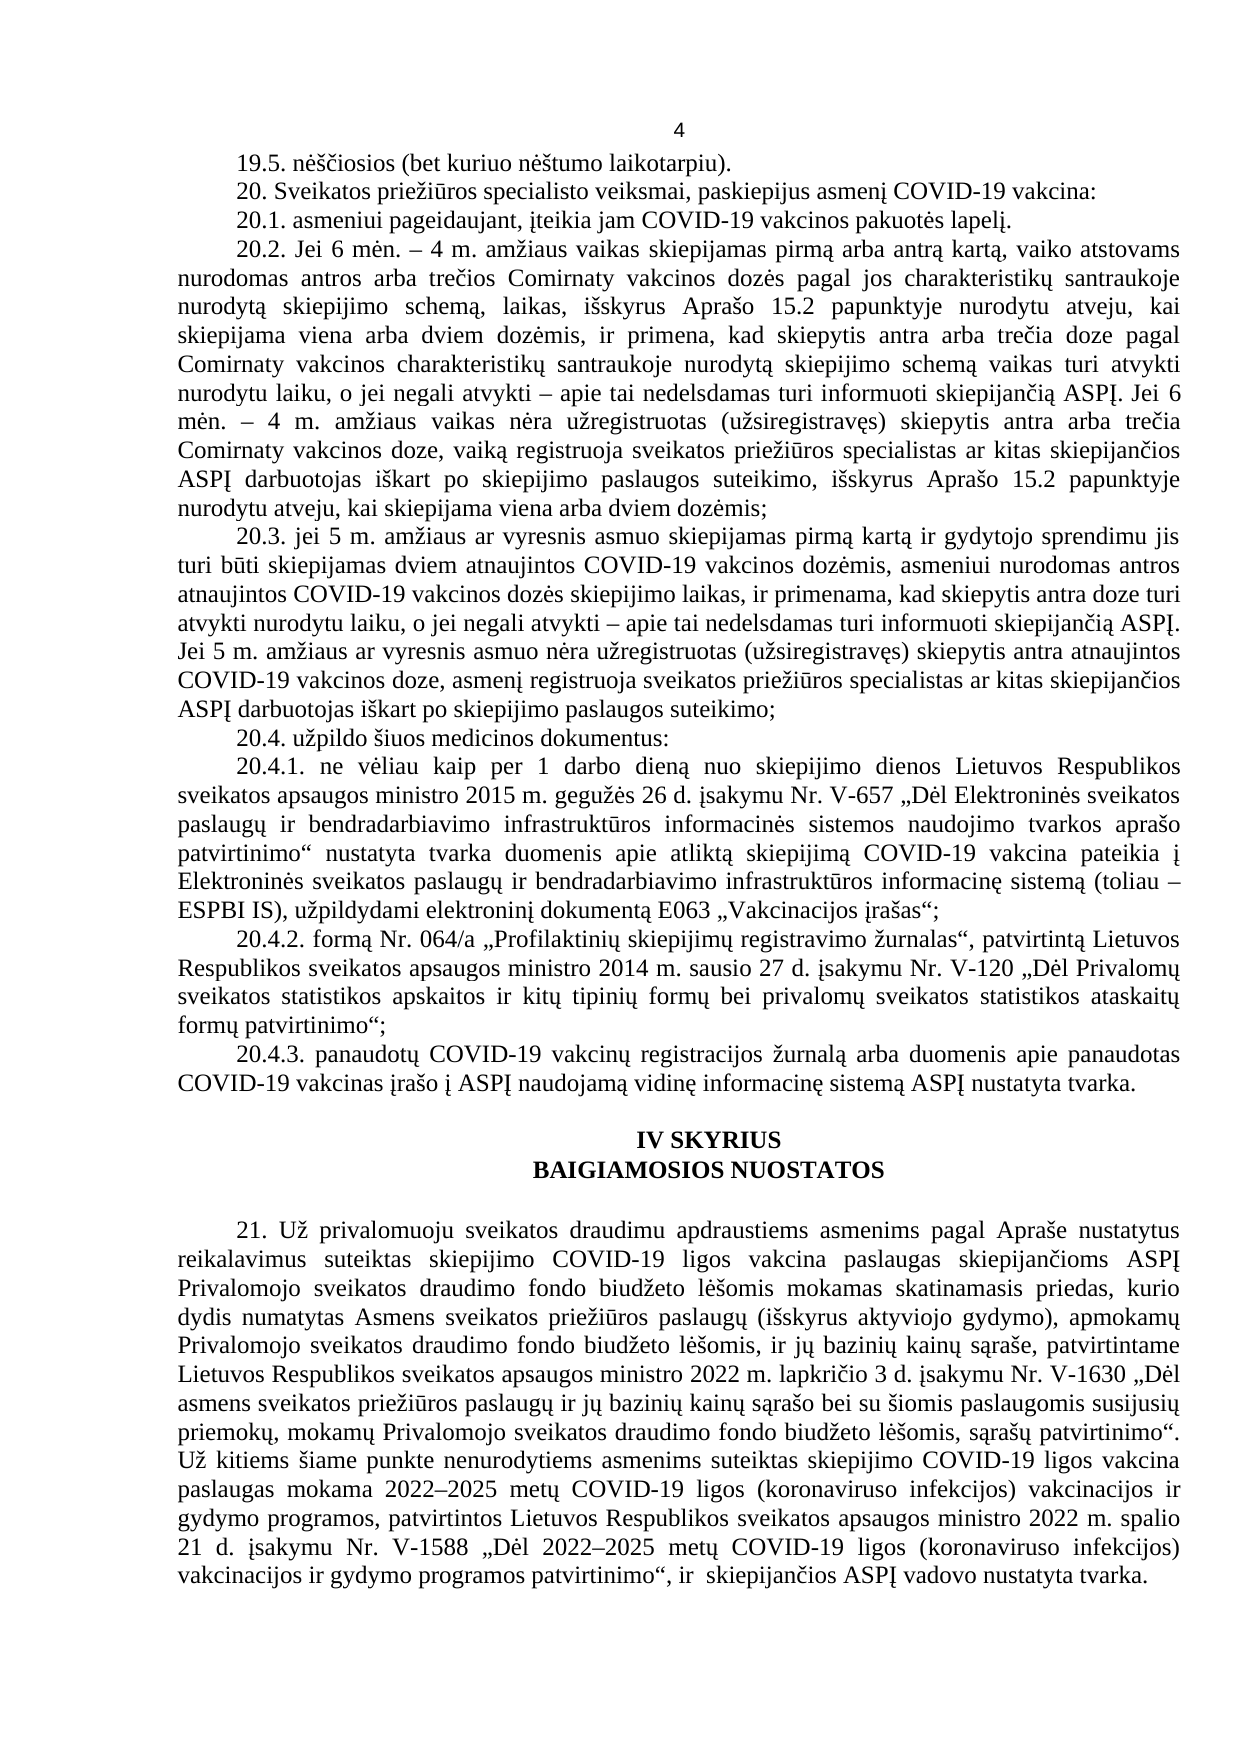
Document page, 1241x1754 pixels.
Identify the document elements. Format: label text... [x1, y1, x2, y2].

text 21. Už privalomuoju sveikatos draudimu apdraustiems asmenims pagal Apraše nustatytus reikalavimus suteiktas skiepijimo COVID-19 ligos vakcina paslaugas skiepijančioms ASPĮ Privalomojo sveikatos draudimo fondo biudžeto lėšomis mokamas skatinamasis priedas, kurio dydis numatytas Asmens sveikatos priežiūros paslaugų (išskyrus aktyviojo gydymo), apmokamų Privalomojo sveikatos draudimo fondo biudžeto lėšomis, ir jų bazinių kainų sąraše, patvirtintame Lietuvos Respublikos sveikatos apsaugos ministro 2022 m. lapkričio 3 d. įsakymu Nr. V-1630 „Dėl asmens sveikatos priežiūros paslaugų ir jų bazinių kainų sąrašo bei su šiomis paslaugomis susijusių priemokų, mokamų Privalomojo sveikatos draudimo fondo biudžeto lėšomis, sąrašų patvirtinimo“. Už kitiems šiame punkte nenurodytiems asmenims suteiktas skiepijimo COVID-19 ligos vakcina paslaugas mokama 2022–2025 metų COVID-19 ligos (koronaviruso infekcijos) vakcinacijos ir gydymo programos, patvirtintos Lietuvos Respublikos sveikatos apsaugos ministro 2022 m. spalio 21 d. įsakymu Nr. V-1588 „Dėl 2022–2025 metų COVID-19 ligos (koronaviruso infekcijos) vakcinacijos ir gydymo programos patvirtinimo“, ir skiepijančios ASPĮ vadovo nustatyta tvarka. [177, 1215, 1181, 1589]
text 20.3. jei 5 m. amžiaus ar vyresnis asmuo skiepijamas pirmą kartą ir gydytojo sprendimu jis turi būti skiepijamas dviem atnaujintos COVID-19 vakcinos dozėmis, asmeniui nurodomas antros atnaujintos COVID-19 vakcinos dozės skiepijimo laikas, ir primenama, kad skiepytis antra doze turi atvykti nurodytu laiku, o jei negali atvykti – apie tai nedelsdamas turi informuoti skiepijančią ASPĮ. Jei 5 m. amžiaus ar vyresnis asmuo nėra užregistruotas (užsiregistravęs) skiepytis antra atnaujintos COVID-19 vakcinos doze, asmenį registruoja sveikatos priežiūros specialistas ar kitas skiepijančios ASPĮ darbuotojas iškart po skiepijimo paslaugos suteikimo; [177, 521, 1181, 723]
text 20. Sveikatos priežiūros specialisto veiksmai, paskiepijus asmenį COVID-19 vakcina: [177, 176, 1181, 205]
text IV SKYRIUS [177, 1125, 1181, 1154]
text BAIGIAMOSIOS NUOSTATOS [177, 1155, 1181, 1184]
text 20.4.3. panaudotų COVID-19 vakcinų registracijos žurnalą arba duomenis apie panaudotas COVID-19 vakcinas įrašo į ASPĮ naudojamą vidinę informacinę sistemą ASPĮ nustatyta tvarka. [177, 1039, 1181, 1096]
text 20.4. užpildo šiuos medicinos dokumentus: [177, 723, 1181, 751]
text 19.5. nėščiosios (bet kuriuo nėštumo laikotarpiu). [177, 148, 1181, 176]
text 20.4.2. formą Nr. 064/a „Profilaktinių skiepijimų registravimo žurnalas“, patvirtintą Lietuvos Respublikos sveikatos apsaugos ministro 2014 m. sausio 27 d. įsakymu Nr. V-120 „Dėl Privalomų sveikatos statistikos apskaitos ir kitų tipinių formų bei privalomų sveikatos statistikos ataskaitų formų patvirtinimo“; [177, 924, 1181, 1039]
text 20.1. asmeniui pageidaujant, įteikia jam COVID-19 vakcinos pakuotės lapelį. [177, 205, 1181, 234]
text 20.4.1. ne vėliau kaip per 1 darbo dieną nuo skiepijimo dienos Lietuvos Respublikos sveikatos apsaugos ministro 2015 m. gegužės 26 d. įsakymu Nr. V-657 „Dėl Elektroninės sveikatos paslaugų ir bendradarbiavimo infrastruktūros informacinės sistemos naudojimo tvarkos aprašo patvirtinimo“ nustatyta tvarka duomenis apie atliktą skiepijimą COVID-19 vakcina pateikia į Elektroninės sveikatos paslaugų ir bendradarbiavimo infrastruktūros informacinę sistemą (toliau – ESPBI IS), užpildydami elektroninį dokumentą E063 „Vakcinacijos įrašas“; [177, 751, 1181, 924]
text 20.2. Jei 6 mėn. – 4 m. amžiaus vaikas skiepijamas pirmą arba antrą kartą, vaiko atstovams nurodomas antros arba trečios Comirnaty vakcinos dozės pagal jos charakteristikų santraukoje nurodytą skiepijimo schemą, laikas, išskyrus Aprašo 15.2 papunktyje nurodytu atveju, kai skiepijama viena arba dviem dozėmis, ir primena, kad skiepytis antra arba trečia doze pagal Comirnaty vakcinos charakteristikų santraukoje nurodytą skiepijimo schemą vaikas turi atvykti nurodytu laiku, o jei negali atvykti – apie tai nedelsdamas turi informuoti skiepijančią ASPĮ. Jei 6 mėn. – 4 m. amžiaus vaikas nėra užregistruotas (užsiregistravęs) skiepytis antra arba trečia Comirnaty vakcinos doze, vaiką registruoja sveikatos priežiūros specialistas ar kitas skiepijančios ASPĮ darbuotojas iškart po skiepijimo paslaugos suteikimo, išskyrus Aprašo 15.2 papunktyje nurodytu atveju, kai skiepijama viena arba dviem dozėmis; [177, 234, 1181, 521]
